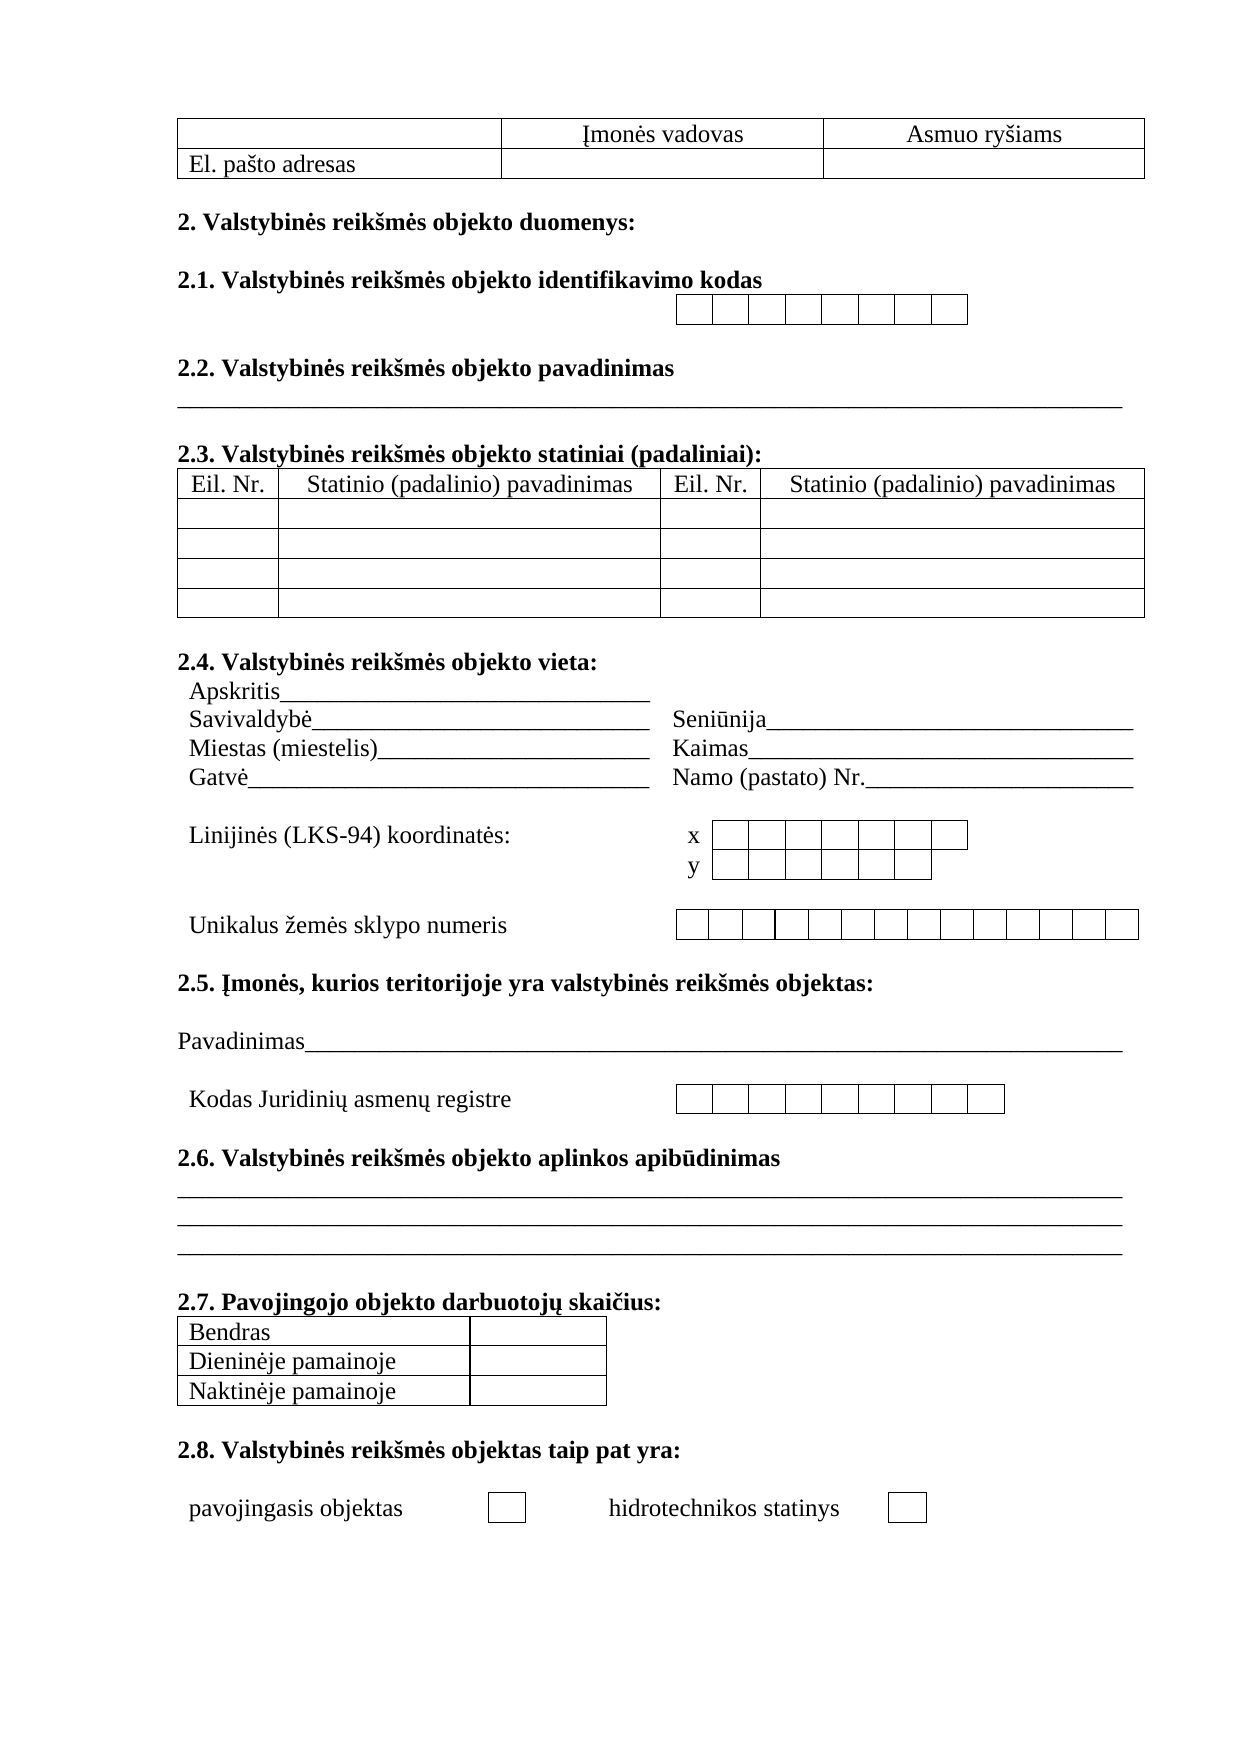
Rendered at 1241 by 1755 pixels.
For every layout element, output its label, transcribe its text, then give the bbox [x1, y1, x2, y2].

table_header Statinio (padalinio) pavadinimas [761, 469, 1144, 498]
table_cell Miestas (miestelis) [177, 733, 661, 762]
table_cell [713, 850, 748, 879]
table_cell [177, 849, 676, 879]
text 2. Valstybinės reikšmės objekto duomenys: [177, 207, 1122, 236]
table_cell [607, 1345, 1138, 1375]
table_header [895, 1085, 931, 1113]
text 2.8. Valstybinės reikšmės objektas taip pat yra: [177, 1435, 1122, 1463]
text 2.3. Valstybinės reikšmės objekto statiniai (padaliniai): [177, 439, 1122, 468]
table_header [895, 295, 931, 323]
table_header [1106, 910, 1138, 939]
table_cell Seniūnija [661, 705, 1144, 733]
text 2.7. Pavojingojo objekto darbuotojų skaičius: [177, 1287, 1122, 1316]
table_cell [178, 589, 278, 617]
table_header [927, 1492, 964, 1522]
table_cell El. pašto adresas [178, 149, 501, 178]
text 2.5. Įmonės, kurios teritorijoje yra valstybinės reikšmės objektas: [177, 968, 1122, 997]
table_header [895, 821, 931, 849]
table_header [526, 1492, 560, 1522]
text 2.2. Valstybinės reikšmės objekto pavadinimas [177, 353, 1122, 382]
table_header Įmonės vadovas [502, 119, 823, 148]
table_cell Kaimas [661, 733, 1144, 762]
table_cell Namo (pastato) Nr. [661, 762, 1144, 791]
table_header pavojingasis objektas [177, 1492, 488, 1522]
table_header Eil. Nr. [178, 469, 278, 498]
table_header [908, 910, 940, 939]
table_header [1007, 910, 1039, 939]
table_cell [607, 1375, 1138, 1405]
table_cell [502, 149, 823, 178]
table_header [776, 910, 808, 939]
table_header [743, 910, 774, 939]
table_header [941, 910, 973, 939]
table_cell [178, 499, 278, 528]
table_header [859, 821, 894, 849]
table_header [842, 910, 874, 939]
table_header Kodas Juridinių asmenų registre [177, 1084, 676, 1113]
table_header Linijinės (LKS-94) koordinatės: [177, 820, 676, 849]
table_header [607, 1316, 1138, 1345]
table_header [822, 821, 858, 849]
table_header hidrotechnikos statinys [560, 1492, 888, 1522]
table_header [786, 821, 821, 849]
table_header [677, 910, 708, 939]
table_cell [786, 850, 821, 879]
table_header [968, 294, 1004, 323]
table_header [809, 910, 841, 939]
table_cell Naktinėje pamainoje [178, 1376, 469, 1405]
table_cell Dieninėje pamainoje [178, 1346, 469, 1375]
table_header [661, 676, 1144, 704]
table_cell [1004, 849, 1138, 879]
table_header [1005, 1084, 1138, 1113]
text Pavadinimas [177, 1026, 1122, 1055]
table_cell [471, 1376, 606, 1405]
table_cell [761, 529, 1144, 558]
table_header [932, 821, 967, 849]
table_header [471, 1317, 606, 1345]
table_cell [279, 529, 660, 558]
table_header [1040, 910, 1072, 939]
table_header [749, 821, 785, 849]
table_cell [661, 499, 760, 528]
table_cell [178, 559, 278, 587]
table_cell [178, 529, 278, 558]
table_cell [761, 559, 1144, 587]
table_header [1073, 910, 1105, 939]
table_header [749, 1085, 785, 1113]
table_cell [761, 589, 1144, 617]
table_cell [471, 1346, 606, 1375]
text 2.1. Valstybinės reikšmės objekto identifikavimo kodas [177, 265, 1122, 294]
table_cell Gatvė [177, 762, 661, 791]
text _ [177, 1172, 1122, 1197]
table_header [177, 294, 676, 323]
table_header [677, 295, 712, 323]
table_header [964, 1492, 1026, 1522]
table_cell [859, 850, 894, 879]
table_cell [932, 850, 968, 879]
table_cell [968, 849, 1004, 879]
table_header [889, 1493, 926, 1522]
table_header [1004, 294, 1138, 323]
table_header [968, 1085, 1004, 1113]
table_cell [279, 589, 660, 617]
table_header Asmuo ryšiams [824, 119, 1144, 148]
table_header Eil. Nr. [661, 469, 760, 498]
table_header [709, 910, 742, 939]
table_cell [822, 850, 858, 879]
table_header [713, 295, 748, 323]
table_header [932, 295, 967, 323]
table_header [859, 295, 894, 323]
table_header Apskritis [177, 676, 661, 704]
table_header [974, 910, 1006, 939]
table_cell [749, 850, 785, 879]
table_header [932, 1085, 967, 1113]
table_header Statinio (padalinio) pavadinimas [279, 469, 660, 498]
table_cell [661, 559, 760, 587]
table_cell [895, 850, 931, 879]
table_header [489, 1493, 525, 1522]
text _ [177, 382, 1122, 407]
table_cell Savivaldybė [177, 705, 661, 733]
text 2.6. Valstybinės reikšmės objekto aplinkos apibūdinimas [177, 1143, 1122, 1172]
table_header [786, 295, 821, 323]
table_cell [824, 149, 1144, 178]
text 2.4. Valstybinės reikšmės objekto vieta: [177, 647, 1122, 676]
table_cell [661, 589, 760, 617]
table_header [713, 821, 748, 849]
table_header [968, 820, 1004, 849]
table_header [178, 119, 501, 148]
table_header [822, 295, 858, 323]
table_header [786, 1085, 821, 1113]
table_header Bendras [178, 1317, 469, 1345]
table_cell y [676, 849, 712, 879]
table_header x [676, 820, 712, 849]
table_header [822, 1085, 858, 1113]
table_header [875, 910, 907, 939]
table_cell [279, 499, 660, 528]
table_header [1004, 820, 1138, 849]
table_header [677, 1085, 712, 1113]
table_cell [761, 499, 1144, 528]
table_cell [661, 529, 760, 558]
text _ [177, 1201, 1122, 1225]
table_header [713, 1085, 748, 1113]
table_header [749, 295, 785, 323]
table_cell [279, 559, 660, 587]
text _ [177, 1229, 1122, 1254]
table_header Unikalus žemės sklypo numeris [177, 909, 676, 939]
table_header [859, 1085, 894, 1113]
